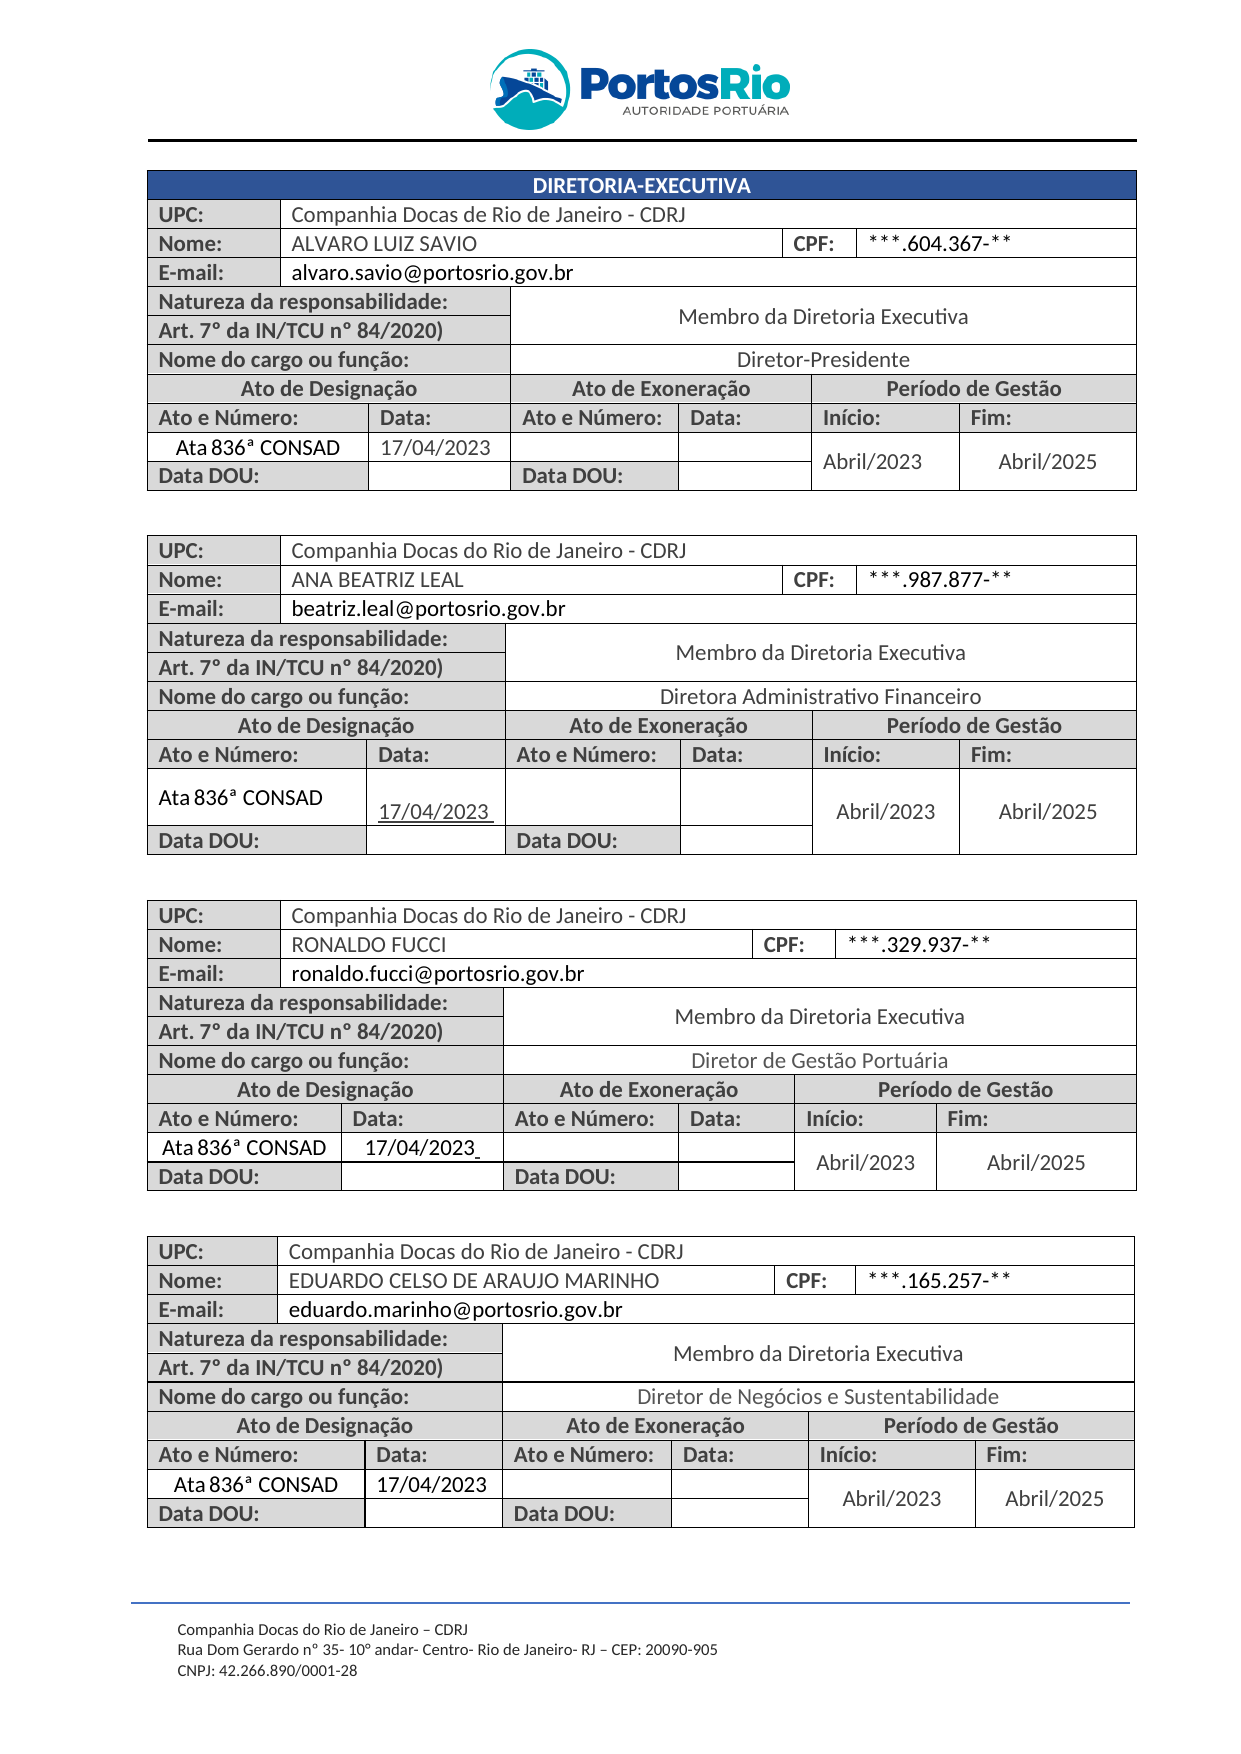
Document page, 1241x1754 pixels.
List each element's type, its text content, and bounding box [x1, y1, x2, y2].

table_cell Data: [366, 1441, 502, 1469]
table_cell [1135, 1265, 1154, 1294]
table_cell Data DOU: [148, 826, 366, 854]
table_cell Data DOU: [506, 826, 680, 854]
table_cell Início: [809, 1441, 975, 1469]
table_cell Data: [369, 404, 510, 432]
table_cell [781, 1528, 808, 1584]
table_cell eduardo.marinho@portosrio.gov.br [278, 1295, 1134, 1323]
table_cell Ata 836ª CONSAD [148, 1133, 341, 1161]
table_cell Período de Gestão [795, 1075, 1136, 1103]
table_cell [1135, 1498, 1154, 1527]
table_cell Diretor de Negócios e Sustentabilidade [503, 1383, 1134, 1411]
table_cell [273, 1528, 425, 1584]
table_cell Ato e Número: [503, 1441, 671, 1469]
table_cell [681, 826, 812, 854]
table_cell Ato de Designação [148, 1075, 503, 1103]
table_cell [1135, 1294, 1154, 1323]
table_cell EDUARDO CELSO DE ARAUJO MARINHO [278, 1266, 774, 1294]
table_cell [1135, 1323, 1154, 1352]
table_cell Fim: [960, 740, 1136, 768]
table_cell CPF: [775, 1266, 855, 1294]
table_cell Nome: [148, 566, 280, 593]
table_cell Data DOU: [148, 1163, 341, 1190]
table_cell Art. 7º da IN/TCU nº 84/2020) [148, 316, 510, 344]
table_cell ***.604.367-** [857, 229, 1136, 257]
table_cell [1135, 1469, 1154, 1498]
table_cell 17/04/2023 [369, 433, 510, 461]
table_cell Ato de Designação [148, 711, 505, 739]
table_cell Ato e Número: [148, 1104, 341, 1132]
table_cell Art. 7º da IN/TCU nº 84/2020) [148, 1354, 502, 1381]
table_cell Ato de Exoneração [503, 1412, 808, 1439]
table_cell Companhia Docas de Rio de Janeiro - CDRJ [281, 200, 1136, 228]
table_cell Membro da Diretoria Executiva [504, 988, 1136, 1045]
table_cell Diretor-Presidente [511, 345, 1136, 373]
table_cell [1135, 1411, 1154, 1439]
table_cell [506, 769, 680, 825]
table_cell Ato de Exoneração [511, 375, 811, 402]
table_cell Abril/2023 [795, 1133, 936, 1190]
table_cell [367, 826, 505, 854]
table_cell 17/04/2023 [367, 769, 505, 825]
table_cell 17/04/2023 [366, 1470, 502, 1498]
table_cell Fim: [976, 1441, 1134, 1469]
table_cell E-mail: [148, 959, 280, 987]
table_cell Data DOU: [503, 1499, 671, 1527]
table_cell Diretor de Gestão Portuária [504, 1046, 1136, 1074]
table_cell Ata 836ª CONSAD [148, 433, 368, 461]
table_cell CPF: [783, 229, 856, 257]
table_cell RONALDO FUCCI [281, 930, 752, 958]
table_cell [681, 769, 812, 825]
table_cell Fim: [937, 1104, 1136, 1132]
table_header [1135, 1236, 1154, 1265]
table_cell Abril/2025 [937, 1133, 1136, 1190]
table_cell Data: [681, 740, 812, 768]
table_cell Data DOU: [511, 462, 678, 490]
table_cell [342, 1163, 503, 1190]
table_cell Nome: [148, 930, 280, 958]
table_cell Natureza da responsabilidade: [148, 1324, 502, 1352]
table_cell Nome do cargo ou função: [148, 345, 510, 373]
table_cell E-mail: [148, 1295, 277, 1323]
table_cell alvaro.savio@portosrio.gov.br [281, 258, 1136, 286]
table_cell Ata 836ª CONSAD [148, 769, 366, 825]
table_cell Membro da Diretoria Executiva [503, 1324, 1134, 1381]
table_header Companhia Docas do Rio de Janeiro - CDRJ [281, 901, 1136, 929]
table_cell Natureza da responsabilidade: [148, 287, 510, 315]
table_cell Art. 7º da IN/TCU nº 84/2020) [148, 1017, 503, 1045]
table_cell E-mail: [148, 258, 280, 286]
table_cell [1135, 1440, 1154, 1469]
table_cell ronaldo.fucci@portosrio.gov.br [281, 959, 1136, 987]
table_cell Data: [672, 1441, 808, 1469]
table_cell Abril/2025 [960, 433, 1136, 490]
table_cell Período de Gestão [812, 375, 1136, 402]
table_cell Data: [679, 404, 811, 432]
table_cell beatriz.leal@portosrio.gov.br [281, 595, 1136, 623]
table_cell Natureza da responsabilidade: [148, 988, 503, 1016]
table_cell [366, 1499, 502, 1527]
table_cell Fim: [960, 404, 1136, 432]
table_cell UPC: [148, 200, 280, 228]
table_cell [369, 462, 510, 490]
table_header Companhia Docas do Rio de Janeiro - CDRJ [281, 536, 1136, 564]
table_cell Data: [367, 740, 505, 768]
table_header DIRETORIA-EXECUTIVA [148, 171, 1136, 199]
table_cell [678, 1528, 775, 1584]
table_cell Ato e Número: [506, 740, 680, 768]
table_cell [147, 1528, 273, 1584]
table_cell Abril/2023 [813, 769, 959, 854]
table_cell 17/04/2023 [342, 1133, 503, 1161]
table_cell Ato e Número: [148, 404, 368, 432]
table_cell [503, 1470, 671, 1498]
table_cell [672, 1528, 678, 1584]
table_cell Art. 7º da IN/TCU nº 84/2020) [148, 653, 505, 681]
table_cell Diretora Administrativo Financeiro [506, 682, 1136, 710]
table_cell Nome do cargo ou função: [148, 1383, 502, 1411]
table_cell [975, 1528, 981, 1584]
table_cell Natureza da responsabilidade: [148, 624, 505, 652]
table_cell Abril/2025 [960, 769, 1136, 854]
table_cell Ato de Designação [148, 1412, 502, 1439]
table_cell Data: [679, 1104, 794, 1132]
table_cell [560, 1528, 672, 1584]
table_cell Data DOU: [148, 462, 368, 490]
table_cell CPF: [753, 930, 835, 958]
table_cell Data: [342, 1104, 503, 1132]
table_cell Início: [795, 1104, 936, 1132]
table_header UPC: [148, 1237, 277, 1265]
table_cell ***.329.937-** [836, 930, 1136, 958]
table_cell Data DOU: [148, 1499, 364, 1527]
table_cell Ato e Número: [148, 740, 366, 768]
table_header UPC: [148, 901, 280, 929]
table_header Companhia Docas do Rio de Janeiro - CDRJ [278, 1237, 1134, 1265]
table_cell ALVARO LUIZ SAVIO [281, 229, 782, 257]
table_cell Abril/2023 [812, 433, 959, 490]
table_cell [1135, 1381, 1154, 1411]
table_cell Nome do cargo ou função: [148, 1046, 503, 1074]
table_cell Início: [813, 740, 959, 768]
table_cell Nome do cargo ou função: [148, 682, 505, 710]
table_cell Ato e Número: [148, 1441, 364, 1469]
table_cell Abril/2023 [809, 1470, 975, 1527]
table_cell [425, 1528, 560, 1584]
table_cell [775, 1528, 781, 1584]
table_cell Membro da Diretoria Executiva [506, 624, 1136, 681]
table_cell [856, 1528, 862, 1584]
table_cell [504, 1133, 678, 1161]
table_cell [672, 1470, 808, 1498]
table_cell Membro da Diretoria Executiva [511, 287, 1136, 344]
table_cell [672, 1499, 808, 1527]
table_cell [815, 1528, 856, 1584]
table_cell [679, 1133, 794, 1161]
table_cell [679, 1163, 794, 1190]
table_cell ANA BEATRIZ LEAL [281, 566, 782, 593]
table_cell [981, 1527, 1154, 1584]
table_cell Data DOU: [504, 1163, 678, 1190]
table_header UPC: [148, 536, 280, 564]
table_cell [862, 1528, 975, 1584]
table_cell [679, 462, 811, 490]
table_cell ***.987.877-** [857, 566, 1136, 593]
table_cell E-mail: [148, 595, 280, 623]
table_cell ***.165.257-** [856, 1266, 1134, 1294]
table_cell Ato de Designação [148, 375, 510, 402]
table_cell Ato de Exoneração [506, 711, 812, 739]
table_cell Abril/2025 [976, 1470, 1134, 1527]
table_cell Período de Gestão [809, 1412, 1134, 1439]
table_cell Início: [812, 404, 959, 432]
table_cell Nome: [148, 1266, 277, 1294]
table_cell Ata 836ª CONSAD [148, 1470, 364, 1498]
table_cell Ato de Exoneração [504, 1075, 794, 1103]
table_cell [1135, 1353, 1154, 1381]
table_cell Ato e Número: [511, 404, 678, 432]
table_cell CPF: [783, 566, 856, 593]
table_cell [679, 433, 811, 461]
table_cell Ato e Número: [504, 1104, 678, 1132]
table_cell Período de Gestão [813, 711, 1136, 739]
table_cell [808, 1528, 815, 1584]
table_cell Nome: [148, 229, 280, 257]
table_cell [511, 433, 678, 461]
